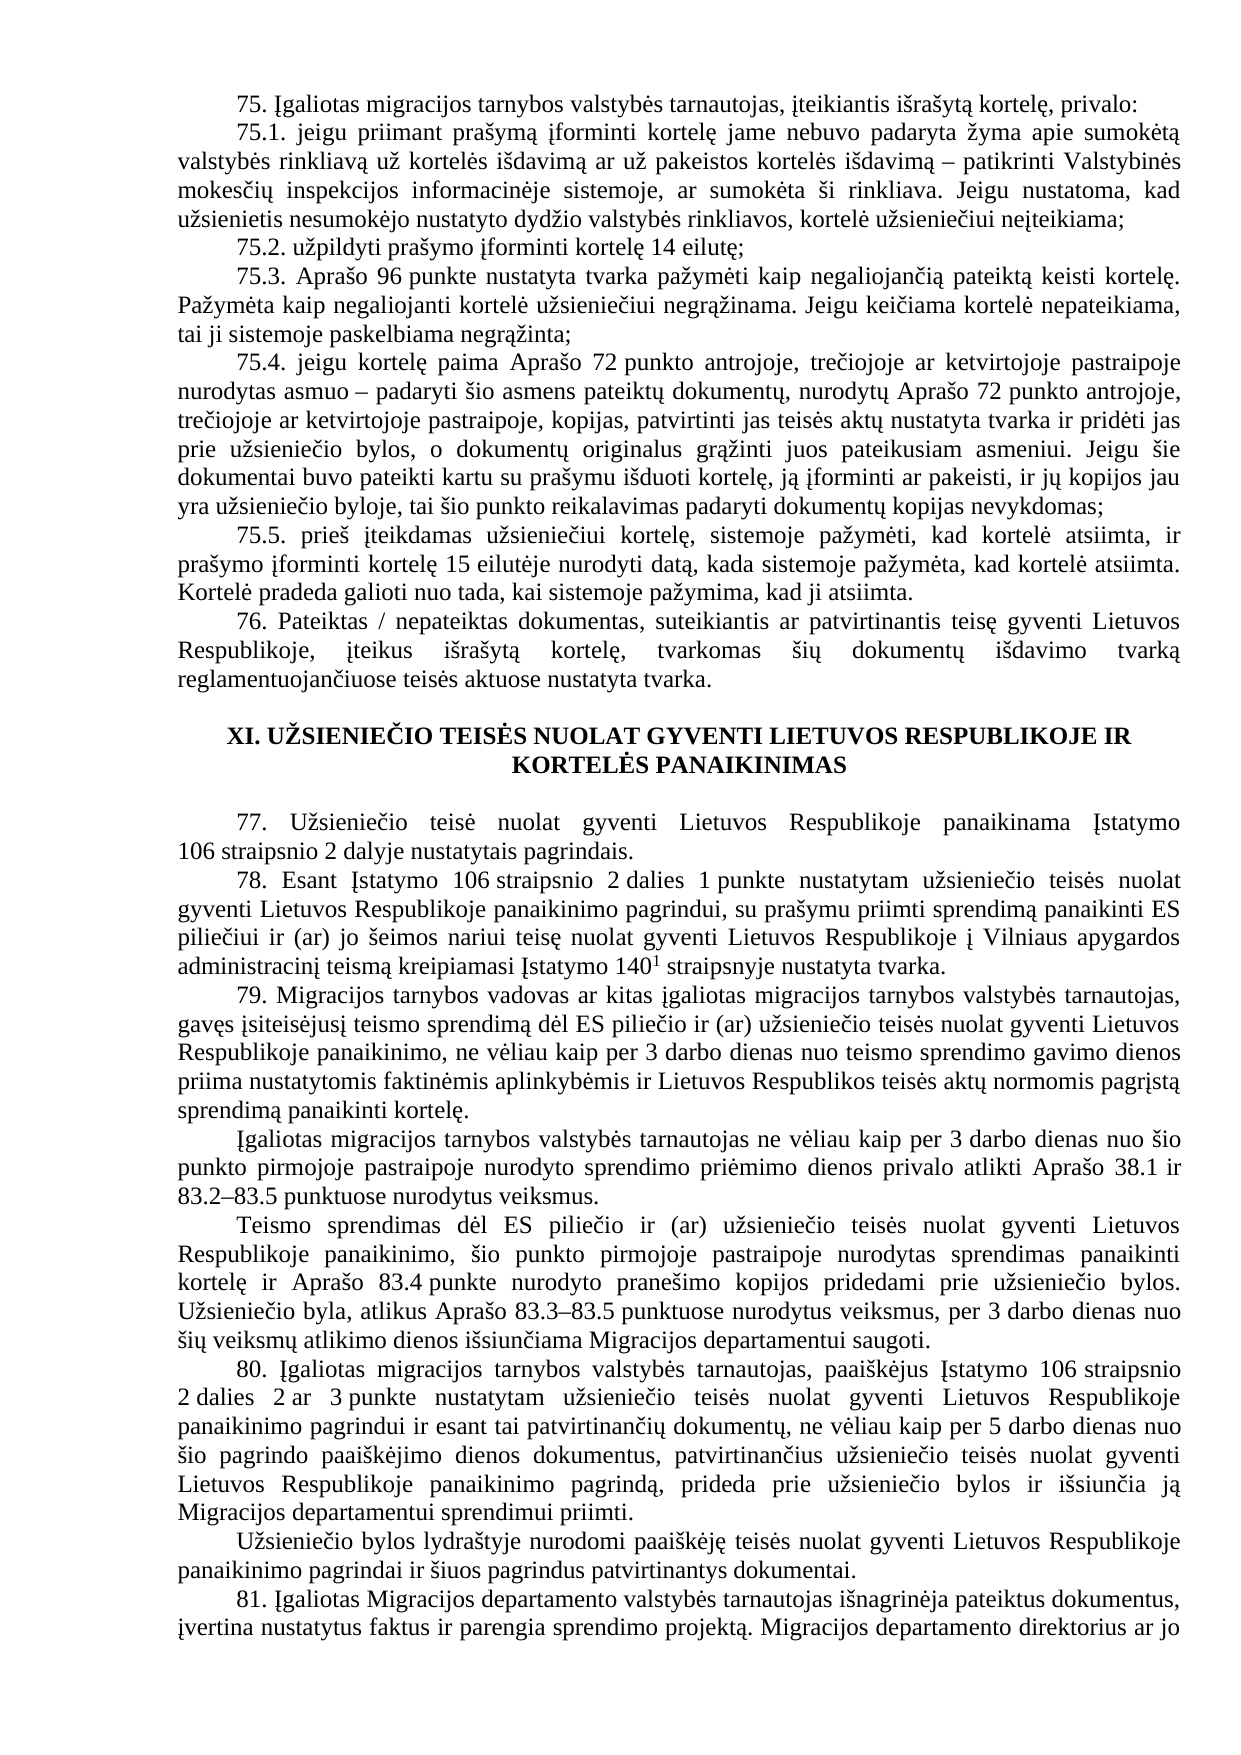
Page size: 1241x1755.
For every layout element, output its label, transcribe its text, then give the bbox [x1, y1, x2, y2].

text 75.5. prieš įteikdamas užsieniečiui kortelę, sistemoje pažymėti, kad kortelė atsiimta, ir prašymo įforminti kortelę 15 eilutėje nurodyti datą, kada sistemoje pažymėta, kad kortelė atsiimta. Kortelė pradeda galioti nuo tada, kai sistemoje pažymima, kad ji atsiimta. [177, 520, 1181, 606]
text 79. Migracijos tarnybos vadovas ar kitas įgaliotas migracijos tarnybos valstybės tarnautojas, gavęs įsiteisėjusį teismo sprendimą dėl ES piliečio ir (ar) užsieniečio teisės nuolat gyventi Lietuvos Respublikoje panaikinimo, ne vėliau kaip per 3 darbo dienas nuo teismo sprendimo gavimo dienos priima nustatytomis faktinėmis aplinkybėmis ir Lietuvos Respublikos teisės aktų normomis pagrįstą sprendimą panaikinti kortelę. [177, 980, 1181, 1124]
text 75.4. jeigu kortelę paima Aprašo 72 punkto antrojoje, trečiojoje ar ketvirtojoje pastraipoje nurodytas asmuo – padaryti šio asmens pateiktų dokumentų, nurodytų Aprašo 72 punkto antrojoje, trečiojoje ar ketvirtojoje pastraipoje, kopijas, patvirtinti jas teisės aktų nustatyta tvarka ir pridėti jas prie užsieniečio bylos, o dokumentų originalus grąžinti juos pateikusiam asmeniui. Jeigu šie dokumentai buvo pateikti kartu su prašymu išduoti kortelę, ją įforminti ar pakeisti, ir jų kopijos jau yra užsieniečio byloje, tai šio punkto reikalavimas padaryti dokumentų kopijas nevykdomas; [177, 347, 1181, 520]
text 77. Užsieniečio teisė nuolat gyventi Lietuvos Respublikoje panaikinama Įstatymo 106 straipsnio 2 dalyje nustatytais pagrindais. [177, 807, 1181, 865]
text 75. Įgaliotas migracijos tarnybos valstybės tarnautojas, įteikiantis išrašytą kortelę, privalo: [177, 89, 1181, 117]
text 78. Esant Įstatymo 106 straipsnio 2 dalies 1 punkte nustatytam užsieniečio teisės nuolat gyventi Lietuvos Respublikoje panaikinimo pagrindui, su prašymu priimti sprendimą panaikinti ES piliečiui ir (ar) jo šeimos nariui teisę nuolat gyventi Lietuvos Respublikoje į Vilniaus apygardos administracinį teismą kreipiamasi Įstatymo 1401 straipsnyje nustatyta tvarka. [177, 865, 1181, 980]
text 81. Įgaliotas Migracijos departamento valstybės tarnautojas išnagrinėja pateiktus dokumentus, įvertina nustatytus faktus ir parengia sprendimo projektą. Migracijos departamento direktorius ar jo [177, 1584, 1181, 1641]
text Užsieniečio bylos lydraštyje nurodomi paaiškėję teisės nuolat gyventi Lietuvos Respublikoje panaikinimo pagrindai ir šiuos pagrindus patvirtinantys dokumentai. [177, 1526, 1181, 1584]
text Įgaliotas migracijos tarnybos valstybės tarnautojas ne vėliau kaip per 3 darbo dienas nuo šio punkto pirmojoje pastraipoje nurodyto sprendimo priėmimo dienos privalo atlikti Aprašo 38.1 ir 83.2–83.5 punktuose nurodytus veiksmus. [177, 1124, 1181, 1210]
text 80. Įgaliotas migracijos tarnybos valstybės tarnautojas, paaiškėjus Įstatymo 106 straipsnio 2 dalies 2 ar 3 punkte nustatytam užsieniečio teisės nuolat gyventi Lietuvos Respublikoje panaikinimo pagrindui ir esant tai patvirtinančių dokumentų, ne vėliau kaip per 5 darbo dienas nuo šio pagrindo paaiškėjimo dienos dokumentus, patvirtinančius užsieniečio teisės nuolat gyventi Lietuvos Respublikoje panaikinimo pagrindą, prideda prie užsieniečio bylos ir išsiunčia ją Migracijos departamentui sprendimui priimti. [177, 1354, 1181, 1526]
text Teismo sprendimas dėl ES piliečio ir (ar) užsieniečio teisės nuolat gyventi Lietuvos Respublikoje panaikinimo, šio punkto pirmojoje pastraipoje nurodytas sprendimas panaikinti kortelę ir Aprašo 83.4 punkte nurodyto pranešimo kopijos pridedami prie užsieniečio bylos. Užsieniečio byla, atlikus Aprašo 83.3–83.5 punktuose nurodytus veiksmus, per 3 darbo dienas nuo šių veiksmų atlikimo dienos išsiunčiama Migracijos departamentui saugoti. [177, 1210, 1181, 1354]
text 76. Pateiktas / nepateiktas dokumentas, suteikiantis ar patvirtinantis teisę gyventi Lietuvos Respublikoje, įteikus išrašytą kortelę, tvarkomas šių dokumentų išdavimo tvarką reglamentuojančiuose teisės aktuose nustatyta tvarka. [177, 606, 1181, 692]
text 75.1. jeigu priimant prašymą įforminti kortelę jame nebuvo padaryta žyma apie sumokėtą valstybės rinkliavą už kortelės išdavimą ar už pakeistos kortelės išdavimą – patikrinti Valstybinės mokesčių inspekcijos informacinėje sistemoje, ar sumokėta ši rinkliava. Jeigu nustatoma, kad užsienietis nesumokėjo nustatyto dydžio valstybės rinkliavos, kortelė užsieniečiui neįteikiama; [177, 117, 1181, 232]
text 75.2. užpildyti prašymo įforminti kortelę 14 eilutę; [177, 232, 1181, 261]
text XI. UŽSIENIEČIO TEISĖS NUOLAT GYVENTI LIETUVOS RESPUBLIKOJE IR KORTELĖS PANAIKINIMAS [177, 721, 1181, 779]
text 75.3. Aprašo 96 punkte nustatyta tvarka pažymėti kaip negaliojančią pateiktą keisti kortelę. Pažymėta kaip negaliojanti kortelė užsieniečiui negrąžinama. Jeigu keičiama kortelė nepateikiama, tai ji sistemoje paskelbiama negrąžinta; [177, 261, 1181, 347]
